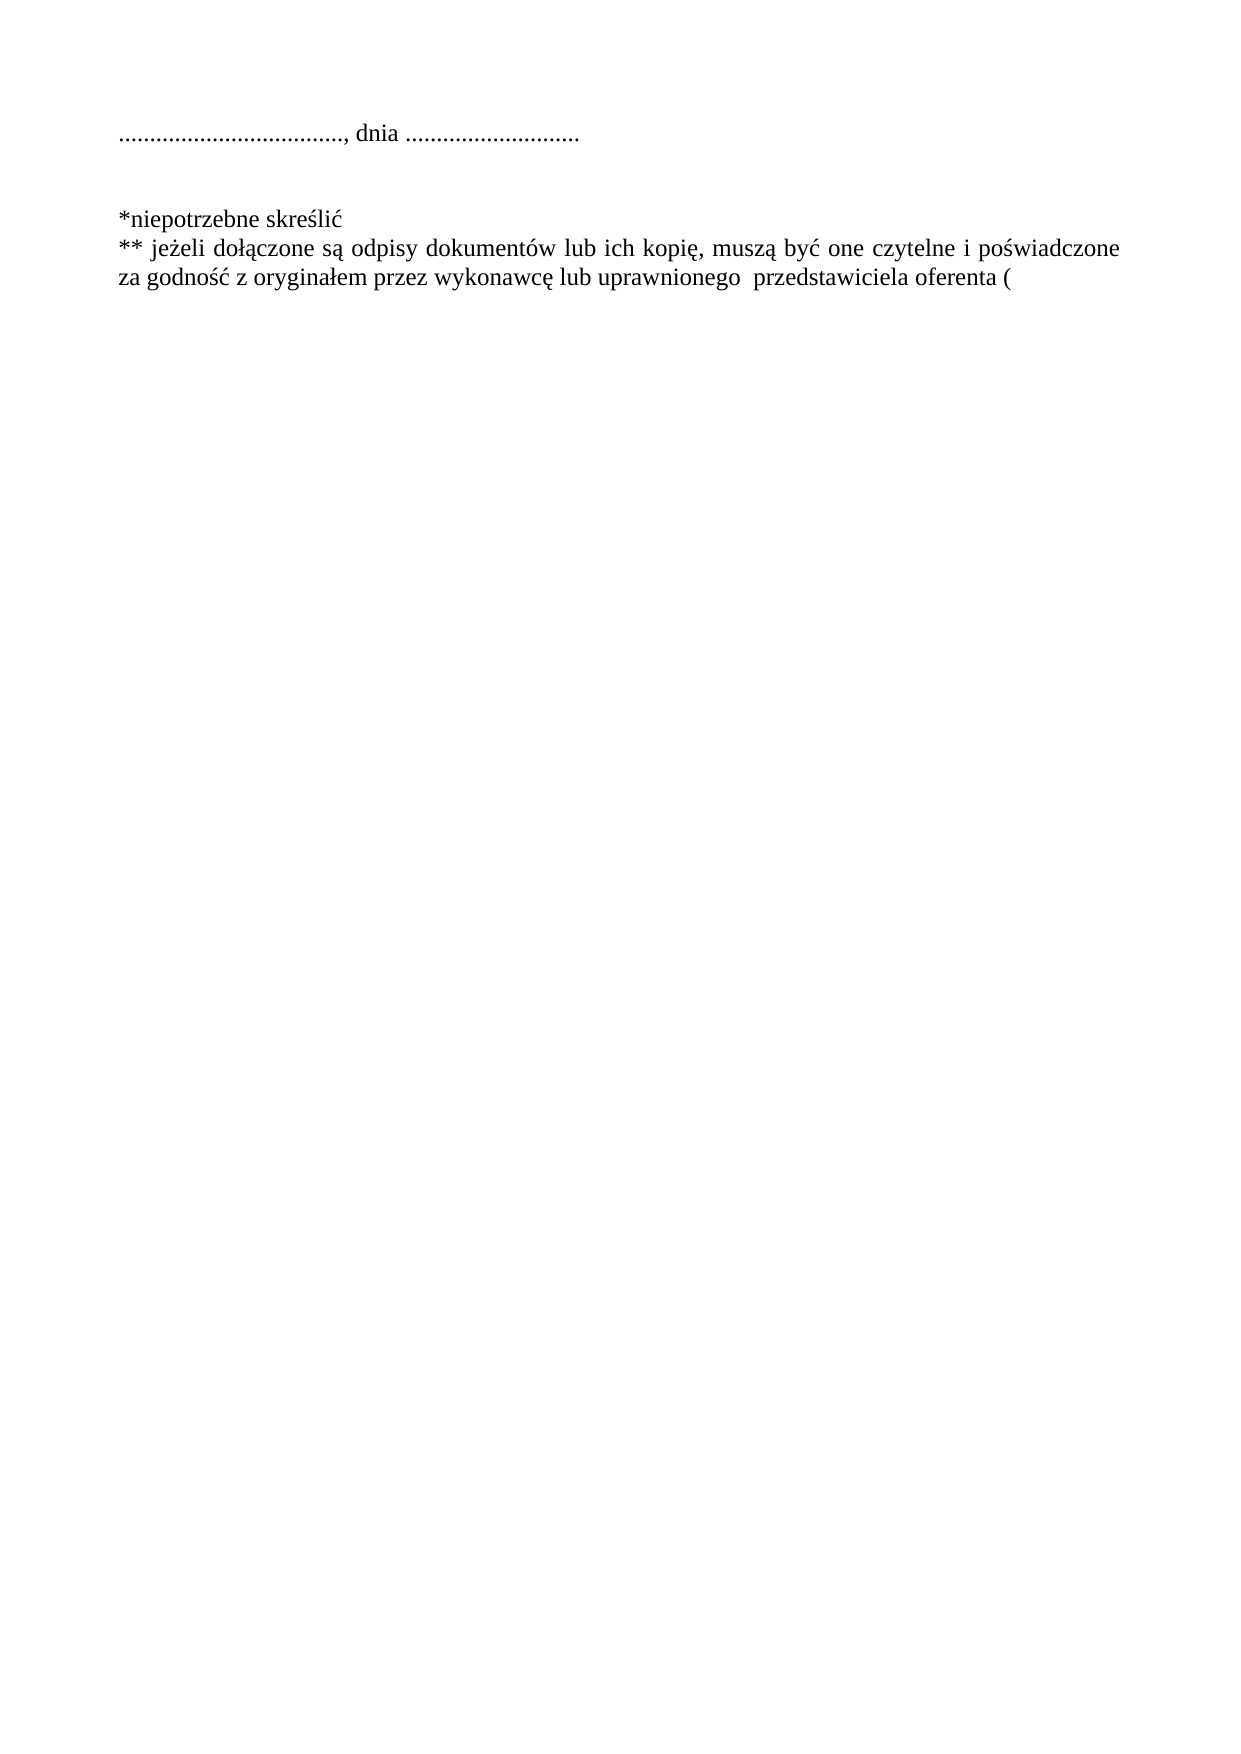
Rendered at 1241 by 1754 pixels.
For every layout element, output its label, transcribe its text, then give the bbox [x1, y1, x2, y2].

text *niepotrzebne skreślić [118, 204, 1122, 233]
text ** jeżeli dołączone są odpisy dokumentów lub ich kopię, muszą być one czytelne i poświadczone za godność z oryginałem przez wykonawcę lub uprawnionego przedstawiciela oferenta ( [118, 233, 1122, 291]
text ...................................., dnia ............................ [118, 118, 1122, 147]
